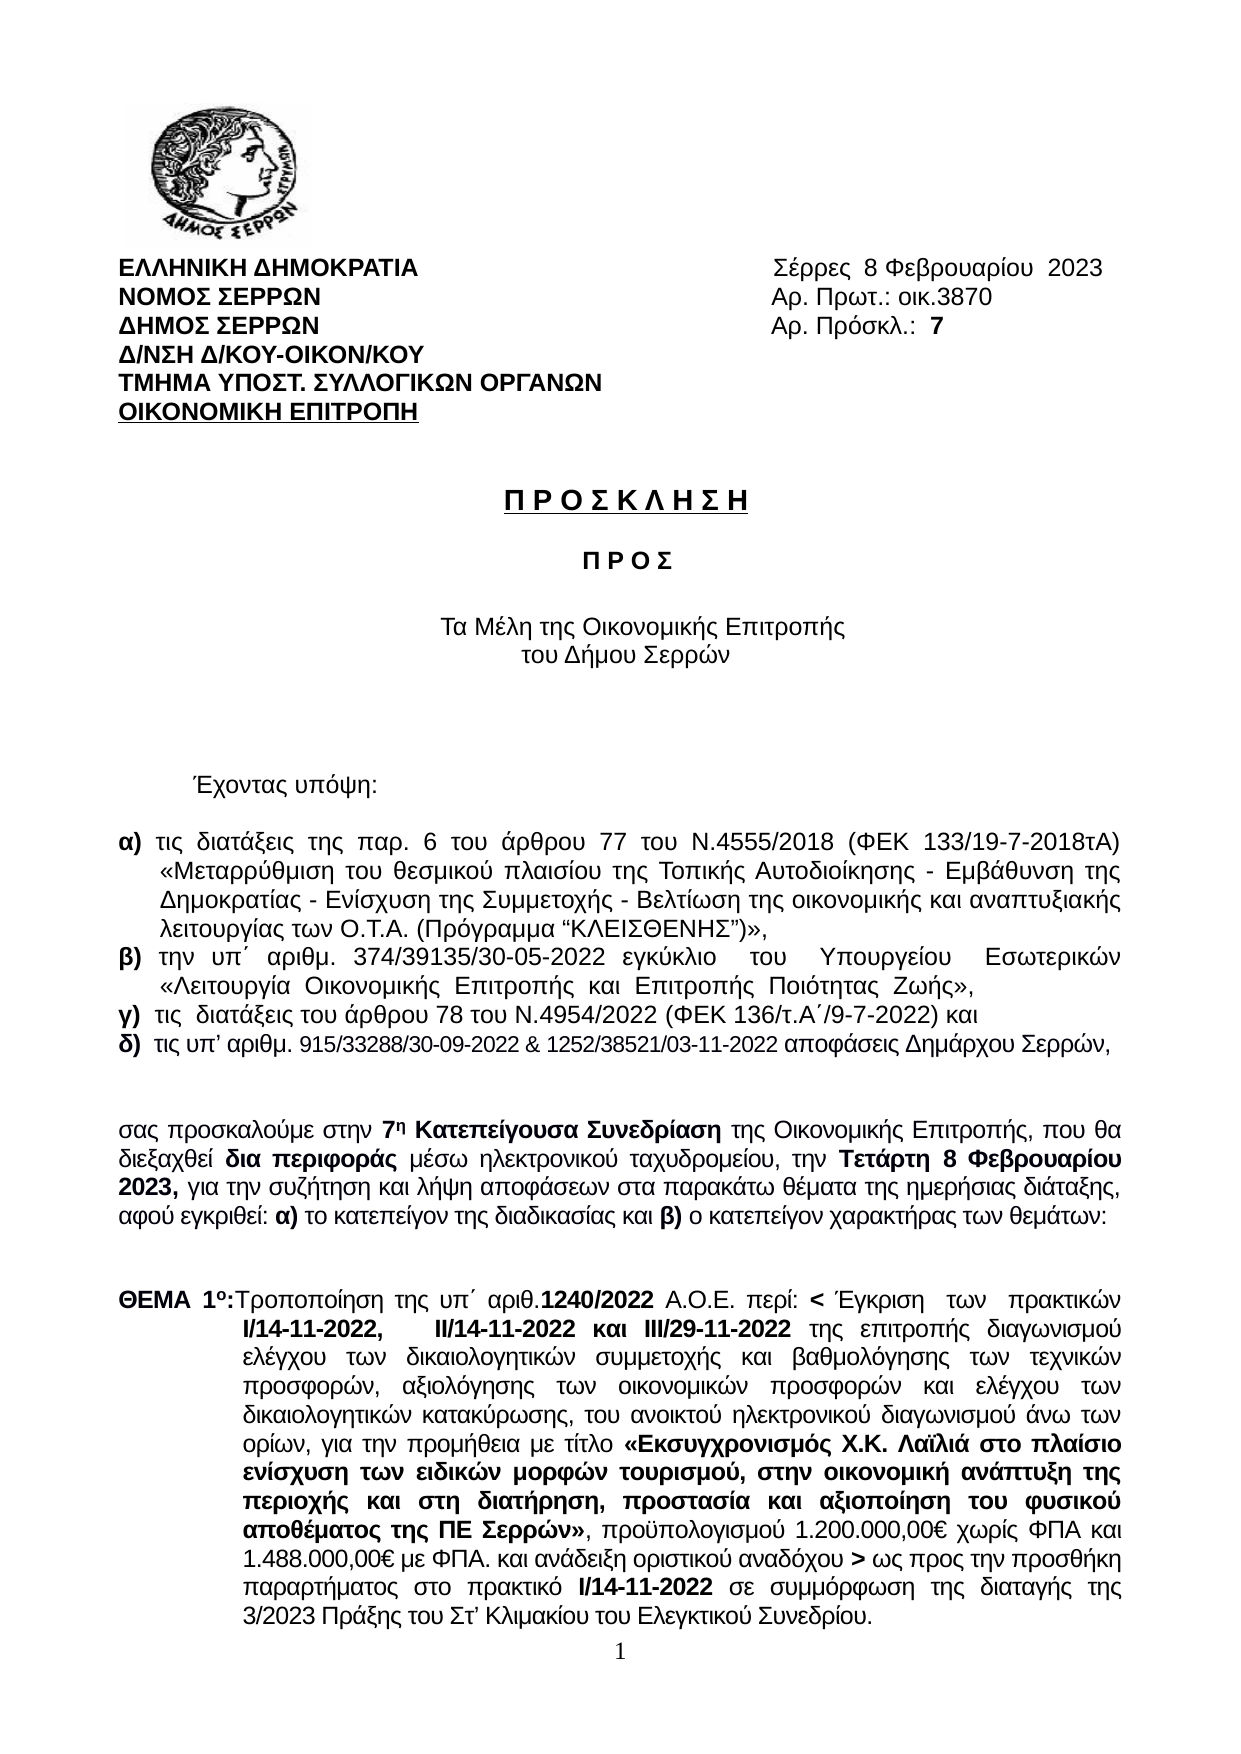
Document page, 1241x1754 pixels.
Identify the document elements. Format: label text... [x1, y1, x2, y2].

text του Δήμου Σερρών [129, 640, 1122, 669]
text ΕΛΛΗΝΙΚΗ ΔΗΜΟΚΡΑΤΙΑ Σέρρες 8 Φεβρουαρίου 2023 ΝΟΜΟΣ ΣΕΡΡΩΝ Αρ. Πρωτ.: οικ.3870 [118, 253, 1122, 311]
text ΔΗΜΟΣ ΣΕΡΡΩΝ Αρ. Πρόσκλ.: 7 [118, 311, 1122, 339]
text β) την υπ΄ αριθμ. 374/39135/30-05-2022 εγκύκλιο του Υπουργείου Εσωτερικών «Λειτουργία Οικονομικής Επιτροπής και Επιτροπής Ποιότητας Ζωής», [118, 942, 1122, 1000]
text δ) τις υπ’ αριθμ. 915/33288/30-09-2022 & 1252/38521/03-11-2022 αποφάσεις Δημάρχου Σερρών, [118, 1028, 1122, 1057]
text Δ/ΝΣΗ Δ/ΚΟΥ-ΟΙΚΟΝ/ΚΟΥ ΤΜΗΜΑ ΥΠΟΣΤ. ΣΥΛΛΟΓΙΚΩΝ ΟΡΓΑΝΩΝ [118, 339, 1122, 397]
text Π Ρ Ο Σ [118, 546, 1122, 574]
text σας προσκαλούμε στην 7η Κατεπείγουσα Συνεδρίαση της Οικονομικής Επιτροπής, που θα διεξαχθεί δια περιφοράς μέσω ηλεκτρονικού ταχυδρομείου, την Τετάρτη 8 Φεβρουαρίου 2023, για την συζήτηση και λήψη αποφάσεων στα παρακάτω θέματα της ημερήσιας διάταξης, αφού εγκριθεί: α) το κατεπείγον της διαδικασίας και β) ο κατεπείγον χαρακτήρας των θεμάτων: [118, 1115, 1122, 1230]
text ΘΕΜΑ 1ο:Τροποποίηση της υπ΄ αριθ.1240/2022 Α.Ο.Ε. περί: < Έγκριση των πρακτικών Ι/14-11-2022, ΙΙ/14-11-2022 και ΙΙΙ/29-11-2022 της επιτροπής διαγωνισμού ελέγχου των δικαιολογητικών συμμετοχής και βαθμολόγησης των τεχνικών προσφορών, αξιολόγησης των οικονομικών προσφορών και ελέγχου των δικαιολογητικών κατακύρωσης, του ανοικτού ηλεκτρονικού διαγωνισμού άνω των ορίων, για την προμήθεια με τίτλο «Εκσυγχρονισμός Χ.Κ. Λαϊλιά στο πλαίσιο ενίσχυση των ειδικών μορφών τουρισμού, στην οικονομική ανάπτυξη της περιοχής και στη διατήρηση, προστασία και αξιοποίηση του φυσικού αποθέματος της ΠΕ Σερρών», προϋπολογισμού 1.200.000,00€ χωρίς ΦΠΑ και 1.488.000,00€ με ΦΠΑ. και ανάδειξη οριστικού αναδόχου > ως προς την προσθήκη παραρτήματος στο πρακτικό Ι/14-11-2022 σε συμμόρφωση της διαταγής της 3/2023 Πράξης του Στ’ Κλιμακίου του Ελεγκτικού Συνεδρίου. [118, 1285, 1122, 1630]
text ΟΙΚΟΝΟΜΙΚΗ ΕΠΙΤΡΟΠΗ [118, 397, 1122, 426]
text Τα Μέλη της Οικονομικής Επιτροπής [129, 612, 1122, 640]
text Έχοντας υπόψη: [118, 770, 1122, 798]
text α) τις διατάξεις της παρ. 6 του άρθρου 77 του Ν.4555/2018 (ΦΕΚ 133/19-7-2018τΑ) «Μεταρρύθμιση του θεσμικού πλαισίου της Τοπικής Αυτοδιοίκησης - Εμβάθυνση της Δημοκρατίας - Ενίσχυση της Συμμετοχής - Βελτίωση της οικονομικής και αναπτυξιακής λειτουργίας των Ο.Τ.Α. (Πρόγραμμα “ΚΛΕΙΣΘΕΝΗΣ”)», [118, 827, 1122, 942]
text γ) τις διατάξεις του άρθρου 78 του Ν.4954/2022 (ΦΕΚ 136/τ.Α΄/9-7-2022) και [118, 1000, 1122, 1028]
text Π Ρ Ο Σ Κ Λ Η Σ Η [129, 483, 1122, 517]
